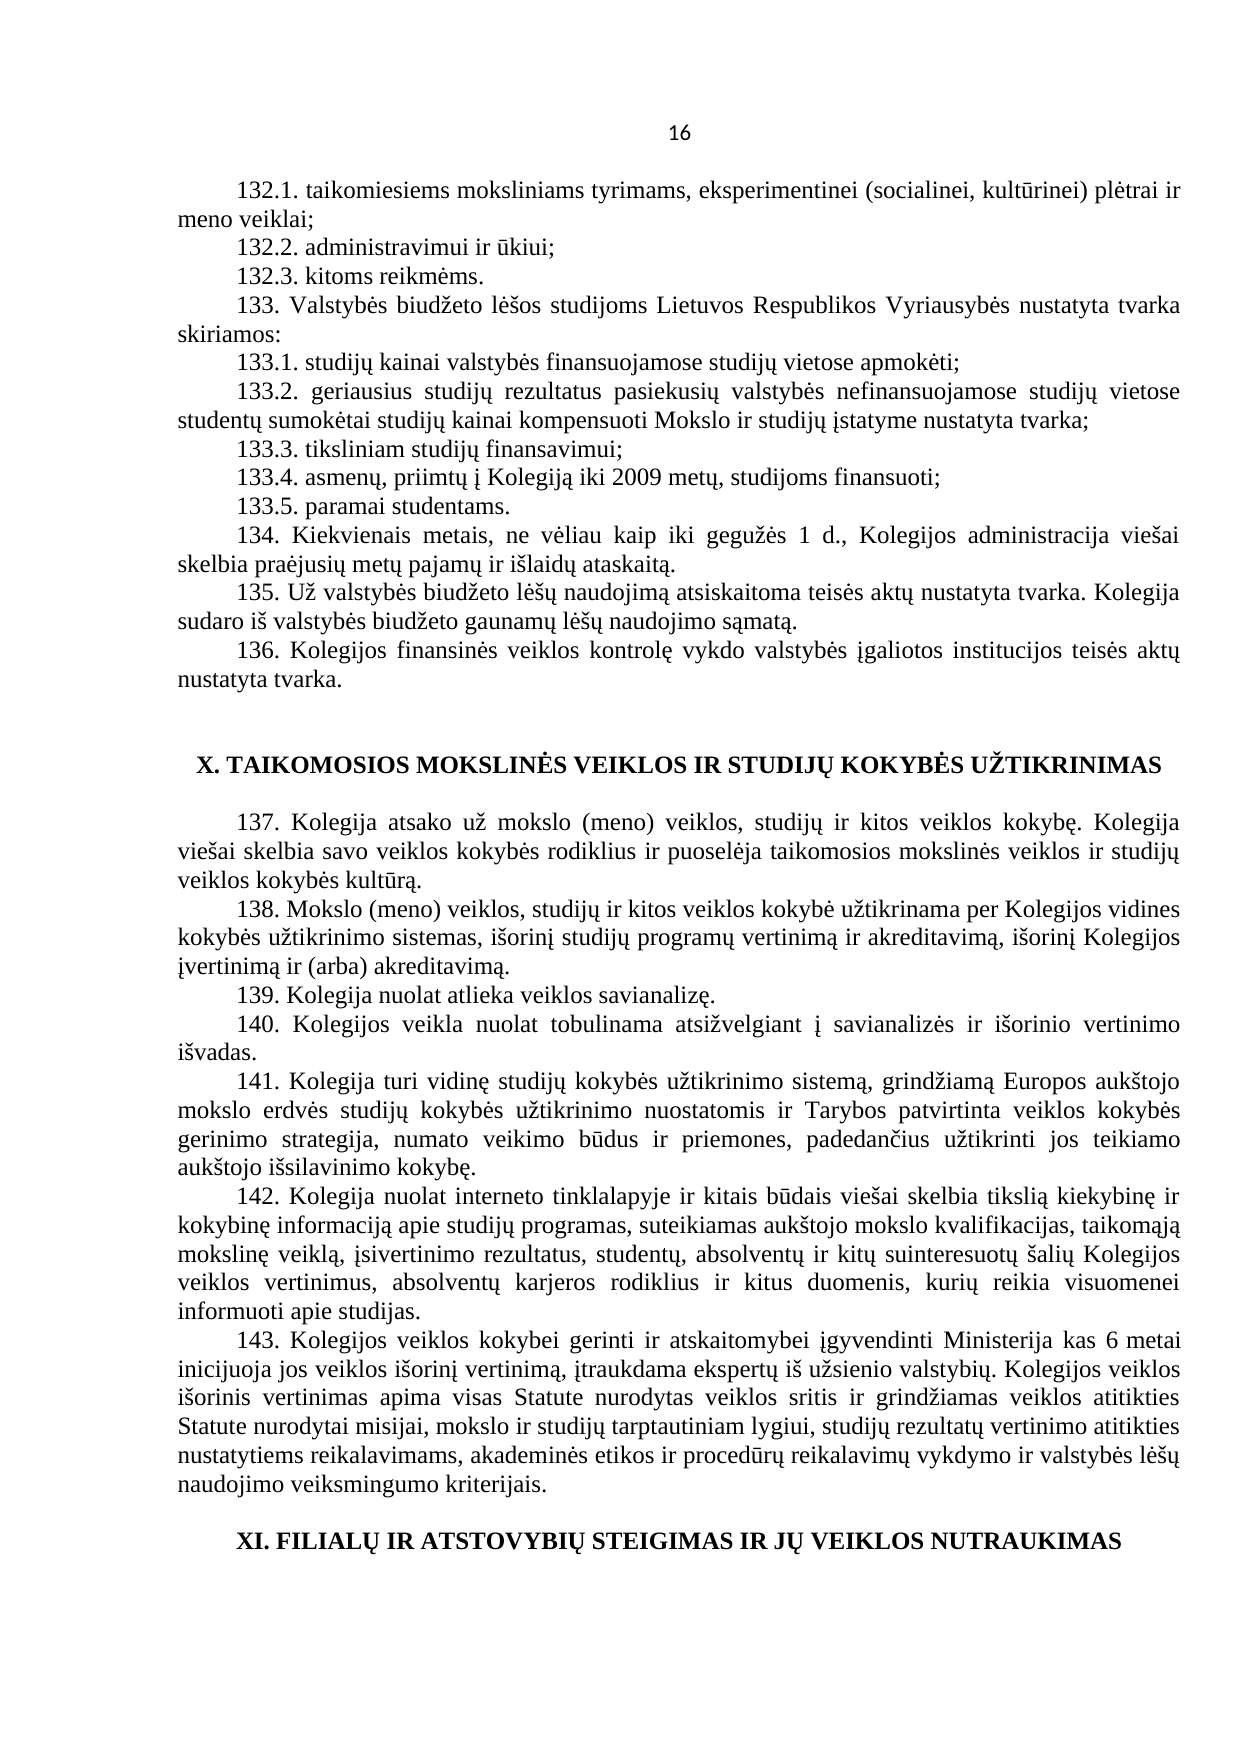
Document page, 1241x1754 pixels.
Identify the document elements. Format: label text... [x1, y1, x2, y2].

text 135. Už valstybės biudžeto lėšų naudojimą atsiskaitoma teisės aktų nustatyta tvarka. Kolegija sudaro iš valstybės biudžeto gaunamų lėšų naudojimo sąmatą. [177, 577, 1181, 635]
text 143. Kolegijos veiklos kokybei gerinti ir atskaitomybei įgyvendinti Ministerija kas 6 metai inicijuoja jos veiklos išorinį vertinimą, įtraukdama ekspertų iš užsienio valstybių. Kolegijos veiklos išorinis vertinimas apima visas Statute nurodytas veiklos sritis ir grindžiamas veiklos atitikties Statute nurodytai misijai, mokslo ir studijų tarptautiniam lygiui, studijų rezultatų vertinimo atitikties nustatytiems reikalavimams, akademinės etikos ir procedūrų reikalavimų vykdymo ir valstybės lėšų naudojimo veiksmingumo kriterijais. [177, 1325, 1181, 1497]
text 139. Kolegija nuolat atlieka veiklos savianalizę. [177, 980, 1181, 1009]
text XI. FILIALŲ IR ATSTOVYBIŲ STEIGIMAS IR JŲ VEIKLOS NUTRAUKIMAS [177, 1526, 1181, 1555]
text 134. Kiekvienais metais, ne vėliau kaip iki gegužės 1 d., Kolegijos administracija viešai skelbia praėjusių metų pajamų ir išlaidų ataskaitą. [177, 520, 1181, 577]
text 136. Kolegijos finansinės veiklos kontrolę vykdo valstybės įgaliotos institucijos teisės aktų nustatyta tvarka. [177, 635, 1181, 692]
text 138. Mokslo (meno) veiklos, studijų ir kitos veiklos kokybė užtikrinama per Kolegijos vidines kokybės užtikrinimo sistemas, išorinį studijų programų vertinimą ir akreditavimą, išorinį Kolegijos įvertinimą ir (arba) akreditavimą. [177, 894, 1181, 980]
text 133.1. studijų kainai valstybės finansuojamose studijų vietose apmokėti; [177, 347, 1181, 376]
text 132.3. kitoms reikmėms. [177, 261, 1181, 290]
text 137. Kolegija atsako už mokslo (meno) veiklos, studijų ir kitos veiklos kokybę. Kolegija viešai skelbia savo veiklos kokybės rodiklius ir puoselėja taikomosios mokslinės veiklos ir studijų veiklos kokybės kultūrą. [177, 807, 1181, 894]
text 142. Kolegija nuolat interneto tinklalapyje ir kitais būdais viešai skelbia tikslią kiekybinę ir kokybinę informaciją apie studijų programas, suteikiamas aukštojo mokslo kvalifikacijas, taikomąją mokslinę veiklą, įsivertinimo rezultatus, studentų, absolventų ir kitų suinteresuotų šalių Kolegijos veiklos vertinimus, absolventų karjeros rodiklius ir kitus duomenis, kurių reikia visuomenei informuoti apie studijas. [177, 1181, 1181, 1325]
text 141. Kolegija turi vidinę studijų kokybės užtikrinimo sistemą, grindžiamą Europos aukštojo mokslo erdvės studijų kokybės užtikrinimo nuostatomis ir Tarybos patvirtinta veiklos kokybės gerinimo strategija, numato veikimo būdus ir priemones, padedančius užtikrinti jos teikiamo aukštojo išsilavinimo kokybę. [177, 1066, 1181, 1181]
text 132.1. taikomiesiems moksliniams tyrimams, eksperimentinei (socialinei, kultūrinei) plėtrai ir meno veiklai; [177, 175, 1181, 232]
text 133. Valstybės biudžeto lėšos studijoms Lietuvos Respublikos Vyriausybės nustatyta tvarka skiriamos: [177, 290, 1181, 347]
text 133.5. paramai studentams. [177, 491, 1181, 520]
text 133.4. asmenų, priimtų į Kolegiją iki 2009 metų, studijoms finansuoti; [177, 462, 1181, 491]
text X. TAIKOMOSIOS MOKSLINĖS VEIKLOS IR STUDIJŲ KOKYBĖS UŽTIKRINIMAS [177, 750, 1181, 779]
text 133.2. geriausius studijų rezultatus pasiekusių valstybės nefinansuojamose studijų vietose studentų sumokėtai studijų kainai kompensuoti Mokslo ir studijų įstatyme nustatyta tvarka; [177, 376, 1181, 434]
text 133.3. tiksliniam studijų finansavimui; [177, 434, 1181, 462]
text 140. Kolegijos veikla nuolat tobulinama atsižvelgiant į savianalizės ir išorinio vertinimo išvadas. [177, 1009, 1181, 1066]
text 132.2. administravimui ir ūkiui; [177, 232, 1181, 261]
